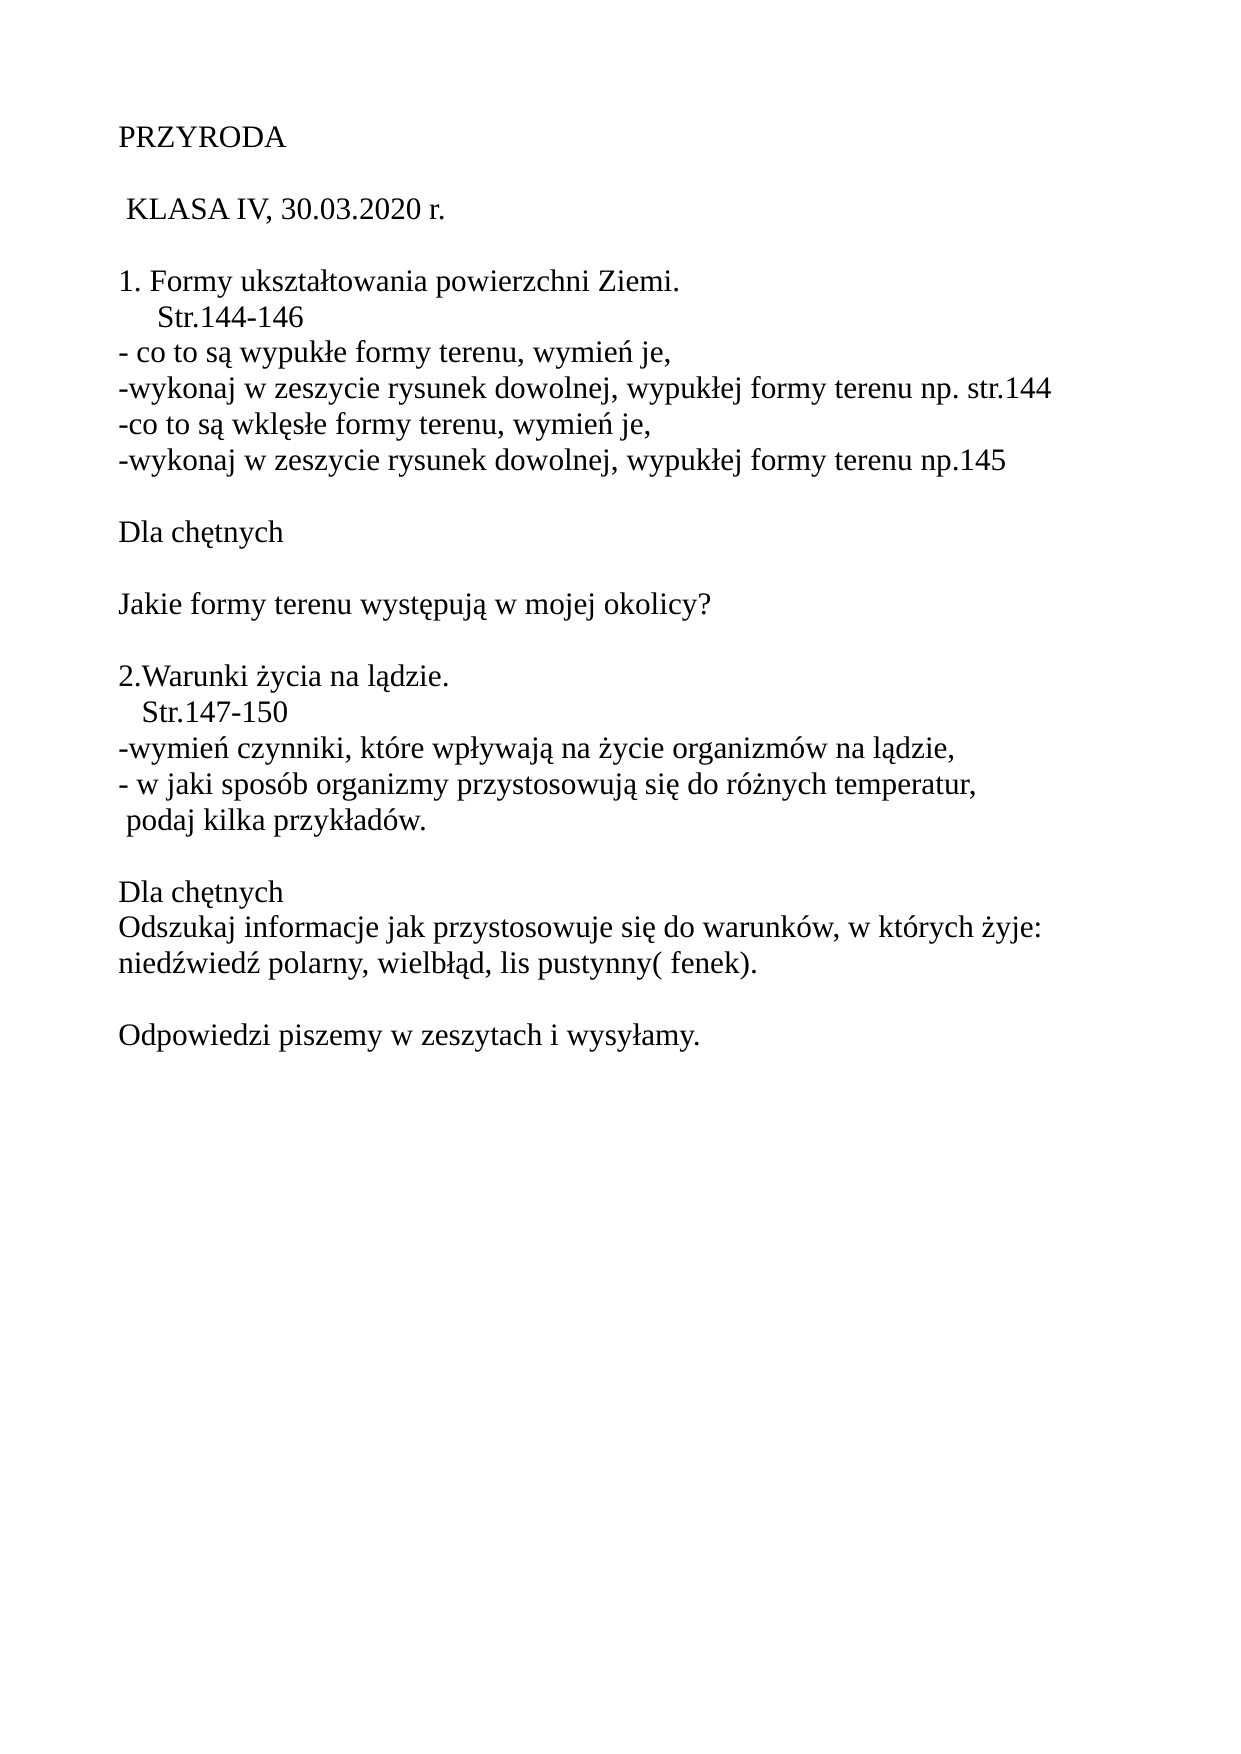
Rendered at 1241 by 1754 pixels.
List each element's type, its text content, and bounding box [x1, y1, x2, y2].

text Odpowiedzi piszemy w zeszytach i wysyłamy. [118, 1017, 1122, 1052]
text Dla chętnych [118, 513, 1122, 549]
text podaj kilka przykładów. [118, 801, 1122, 837]
text -wykonaj w zeszycie rysunek dowolnej, wypukłej formy terenu np.145 [118, 442, 1122, 477]
text - w jaki sposób organizmy przystosowują się do różnych temperatur, [118, 765, 1122, 801]
text - co to są wypukłe formy terenu, wymień je, [118, 334, 1122, 370]
text -wymień czynniki, które wpływają na życie organizmów na lądzie, [118, 729, 1122, 765]
text PRZYRODA [118, 118, 1122, 154]
text -co to są wklęsłe formy terenu, wymień je, [118, 406, 1122, 442]
text Str.147-150 [118, 693, 1122, 729]
text 2.Warunki życia na lądzie. [118, 657, 1122, 693]
text Odszukaj informacje jak przystosowuje się do warunków, w których żyje: [118, 909, 1122, 945]
text 1. Formy ukształtowania powierzchni Ziemi. [118, 262, 1122, 298]
text niedźwiedź polarny, wielbłąd, lis pustynny( fenek). [118, 945, 1122, 981]
text Jakie formy terenu występują w mojej okolicy? [118, 585, 1122, 621]
text Dla chętnych [118, 873, 1122, 909]
text Str.144-146 [118, 298, 1122, 334]
text KLASA IV, 30.03.2020 r. [118, 190, 1122, 226]
text -wykonaj w zeszycie rysunek dowolnej, wypukłej formy terenu np. str.144 [118, 370, 1122, 406]
